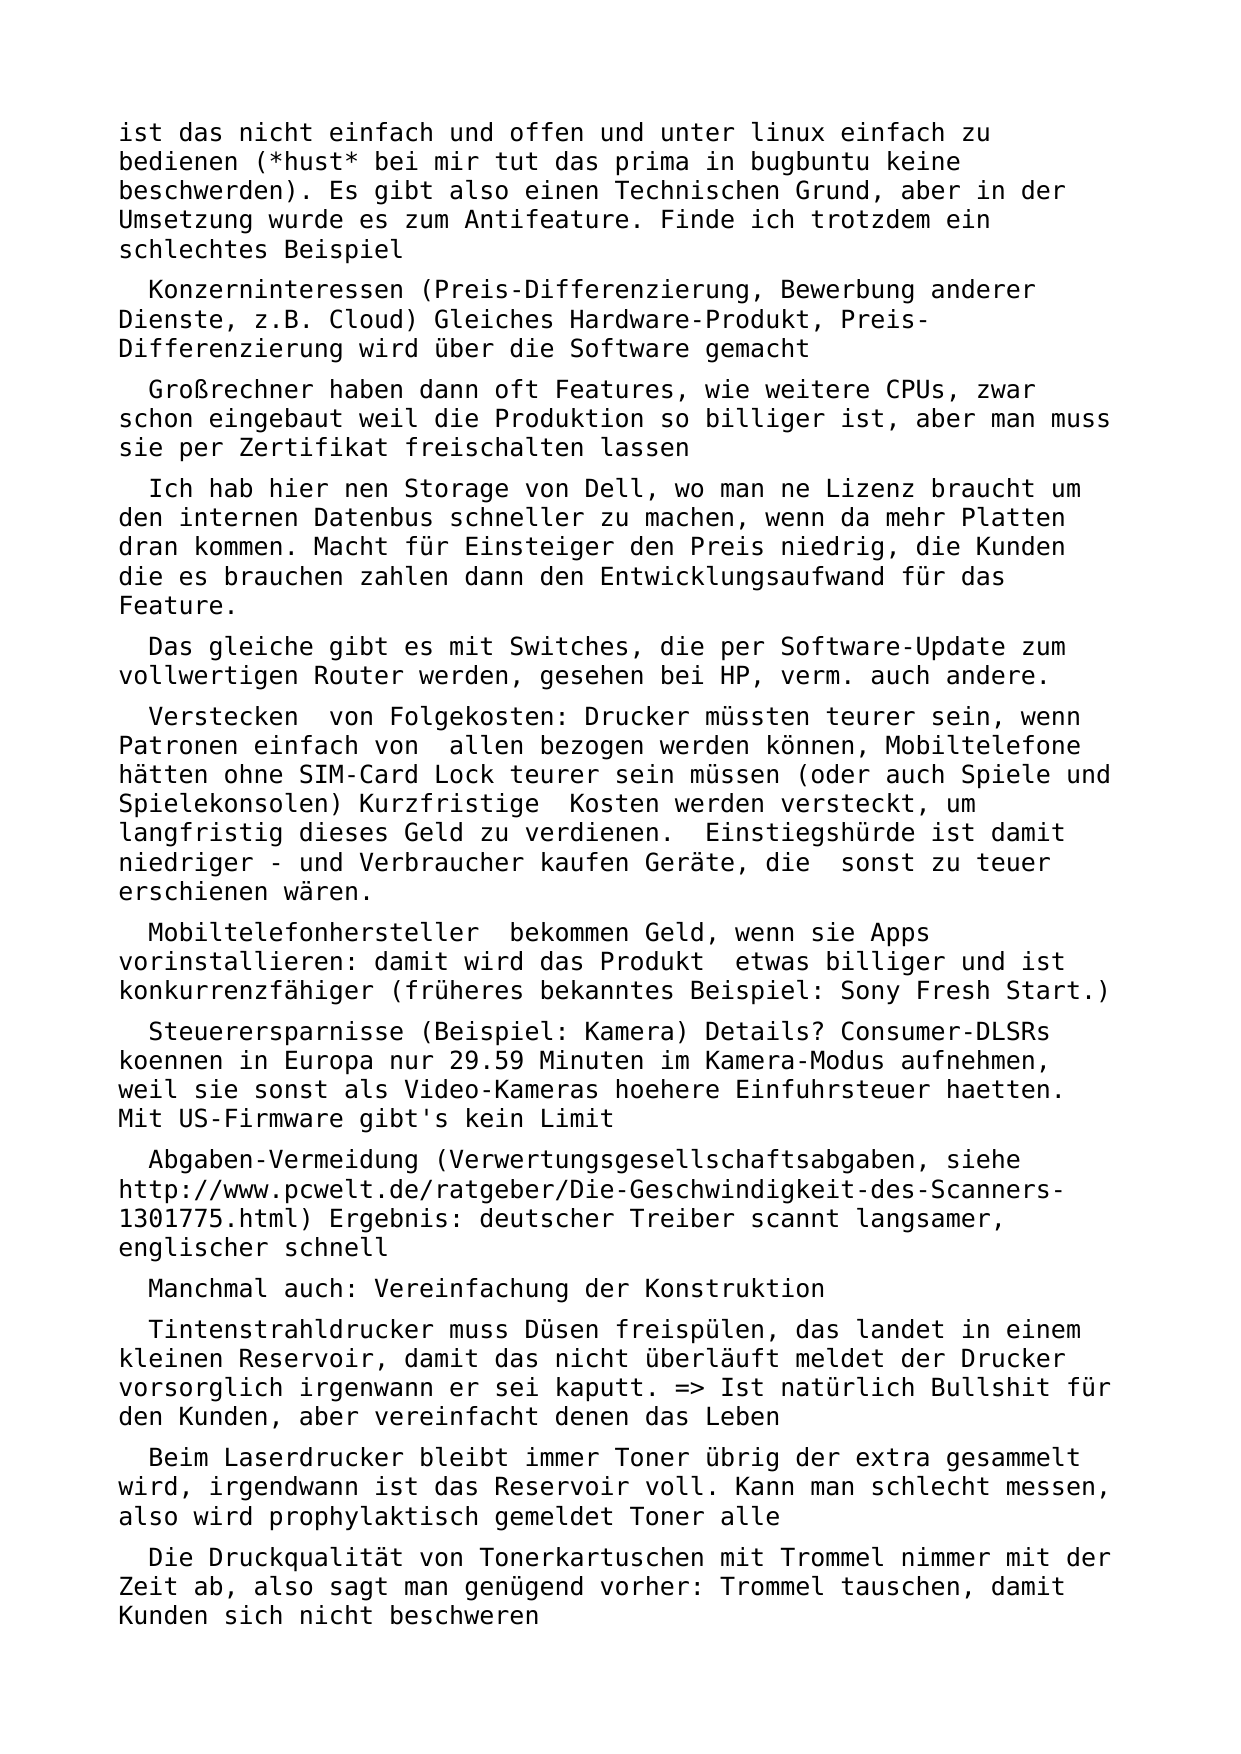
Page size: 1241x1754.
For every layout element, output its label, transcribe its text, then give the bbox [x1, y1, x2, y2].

text Beim Laserdrucker bleibt immer Toner übrig der extra gesammelt wird, irgendwann ist das Reservoir voll. Kann man schlecht messen, also wird prophylaktisch gemeldet Toner alle [118, 1443, 1122, 1531]
text Das gleiche gibt es mit Switches, die per Software-Update zum vollwertigen Router werden, gesehen bei HP, verm. auch andere. [118, 632, 1122, 690]
text Tintenstrahldrucker muss Düsen freispülen, das landet in einem kleinen Reservoir, damit das nicht überläuft meldet der Drucker vorsorglich irgenwann er sei kaputt. => Ist natürlich Bullshit für den Kunden, aber vereinfacht denen das Leben [118, 1315, 1122, 1432]
text Manchmal auch: Vereinfachung der Konstruktion [118, 1274, 1122, 1303]
text Steuerersparnisse (Beispiel: Kamera) Details? Consumer-DLSRs koennen in Europa nur 29.59 Minuten im Kamera-Modus aufnehmen, weil sie sonst als Video-Kameras hoehere Einfuhrsteuer haetten. Mit US-Firmware gibt's kein Limit [118, 1017, 1122, 1134]
text Verstecken von Folgekosten: Drucker müssten teurer sein, wenn Patronen einfach von allen bezogen werden können, Mobiltelefone hätten ohne SIM-Card Lock teurer sein müssen (oder auch Spiele und Spielekonsolen) Kurzfristige Kosten werden versteckt, um langfristig dieses Geld zu verdienen. Einstiegshürde ist damit niedriger - und Verbraucher kaufen Geräte, die sonst zu teuer erschienen wären. [118, 702, 1122, 906]
text Mobiltelefonhersteller bekommen Geld, wenn sie Apps vorinstallieren: damit wird das Produkt etwas billiger und ist konkurrenzfähiger (früheres bekanntes Beispiel: Sony Fresh Start.) [118, 918, 1122, 1005]
text Großrechner haben dann oft Features, wie weitere CPUs, zwar schon eingebaut weil die Produktion so billiger ist, aber man muss sie per Zertifikat freischalten lassen [118, 375, 1122, 462]
text Abgaben-Vermeidung (Verwertungsgesellschaftsabgaben, siehe http://www.pcwelt.de/ratgeber/Die-Geschwindigkeit-des-Scanners-1301775.html) Ergebnis: deutscher Treiber scannt langsamer, englischer schnell [118, 1146, 1122, 1262]
text Die Druckqualität von Tonerkartuschen mit Trommel nimmer mit der Zeit ab, also sagt man genügend vorher: Trommel tauschen, damit Kunden sich nicht beschweren [118, 1543, 1122, 1630]
text Konzerninteressen (Preis-Differenzierung, Bewerbung anderer Dienste, z.B. Cloud) Gleiches Hardware-Produkt, Preis-Differenzierung wird über die Software gemacht [118, 276, 1122, 363]
text Ich hab hier nen Storage von Dell, wo man ne Lizenz braucht um den internen Datenbus schneller zu machen, wenn da mehr Platten dran kommen. Macht für Einsteiger den Preis niedrig, die Kunden die es brauchen zahlen dann den Entwicklungsaufwand für das Feature. [118, 474, 1122, 620]
text ist das nicht einfach und offen und unter linux einfach zu bedienen (*hust* bei mir tut das prima in bugbuntu keine beschwerden). Es gibt also einen Technischen Grund, aber in der Umsetzung wurde es zum Antifeature. Finde ich trotzdem ein schlechtes Beispiel [118, 118, 1122, 264]
